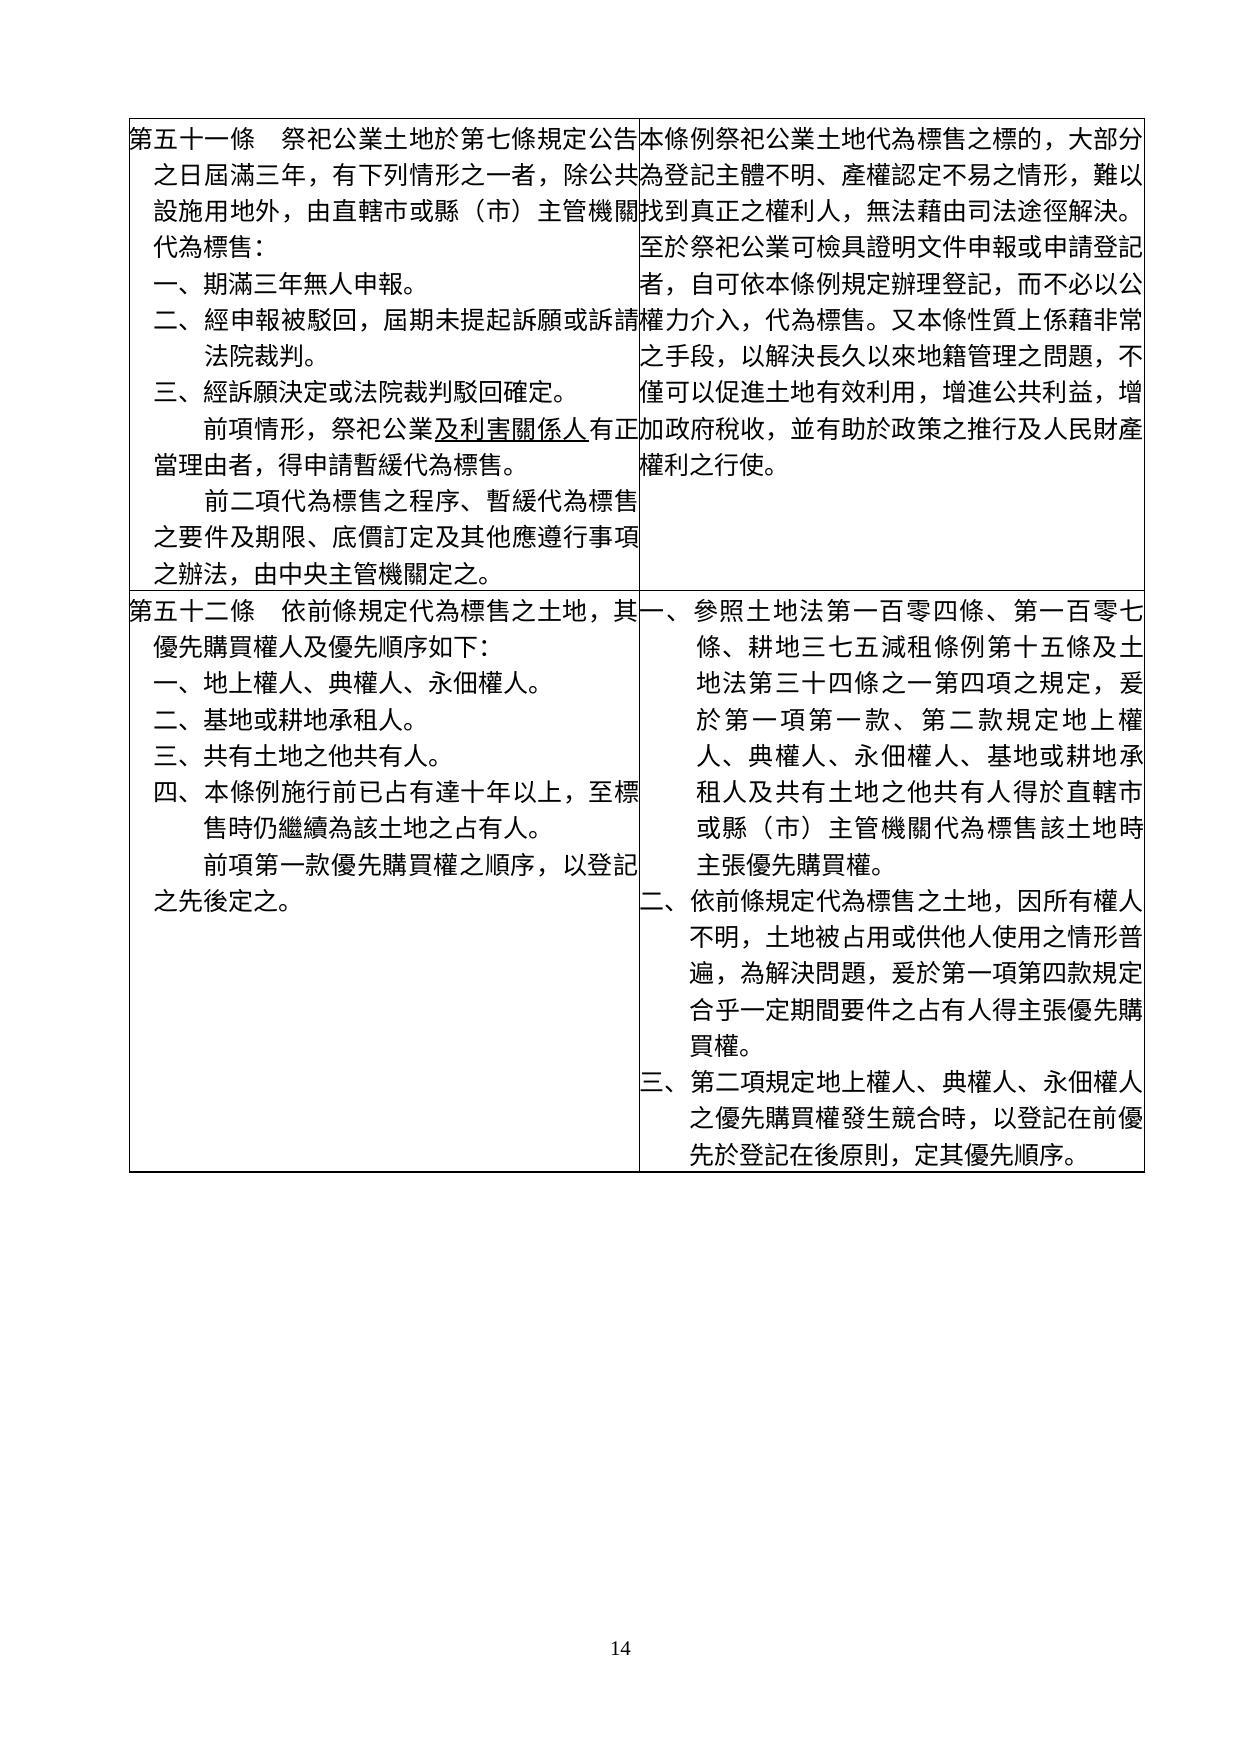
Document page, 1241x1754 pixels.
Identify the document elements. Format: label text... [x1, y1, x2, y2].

table_cell 一、參照土地法第一百零四條、第一百零七條、耕地三七五減租條例第十五條及土地法第三十四條之一第四項之規定，爰於第一項第一款、第二款規定地上權人、典權人、永佃權人、基地或耕地承租人及共有土地之他共有人得於直轄市或縣（市）主管機關代為標售該土地時主張優先購買權。 二、依前條規定代為標售之土地，因所有權人不明，土地被占用或供他人使用之情形普遍，為解決問題，爰於第一項第四款規定合乎一定期間要件之占有人得主張優先購買權。 三、第二項規定地上權人、典權人、永佃權人之優先購買權發生競合時，以登記在前優先於登記在後原則，定其優先順序。 [640, 591, 1144, 1171]
table_cell 第五十一條 祭祀公業土地於第七條規定公告之日屆滿三年，有下列情形之一者，除公共設施用地外，由直轄市或縣（市）主管機關代為標售： 一、期滿三年無人申報。 二、經申報被駁回，屆期未提起訴願或訴請法院裁判。 三、經訴願決定或法院裁判駁回確定。 前項情形，祭祀公業及利害關係人有正當理由者，得申請暫緩代為標售。 前二項代為標售之程序、暫緩代為標售之要件及期限、底價訂定及其他應遵行事項之辦法，由中央主管機關定之。 [130, 119, 639, 590]
table_cell 本條例祭祀公業土地代為標售之標的，大部分為登記主體不明、產權認定不易之情形，難以找到真正之權利人，無法藉由司法途徑解決。至於祭祀公業可檢具證明文件申報或申請登記者，自可依本條例規定辦理豋記，而不必以公權力介入，代為標售。又本條性質上係藉非常之手段，以解決長久以來地籍管理之問題，不僅可以促進土地有效利用，增進公共利益，增加政府稅收，並有助於政策之推行及人民財產權利之行使。 [640, 119, 1144, 590]
table_cell 第五十二條 依前條規定代為標售之土地，其優先購買權人及優先順序如下： 一、地上權人、典權人、永佃權人。 二、基地或耕地承租人。 三、共有土地之他共有人。 四、本條例施行前已占有達十年以上，至標售時仍繼續為該土地之占有人。 前項第一款優先購買權之順序，以登記之先後定之。 [130, 591, 639, 1171]
